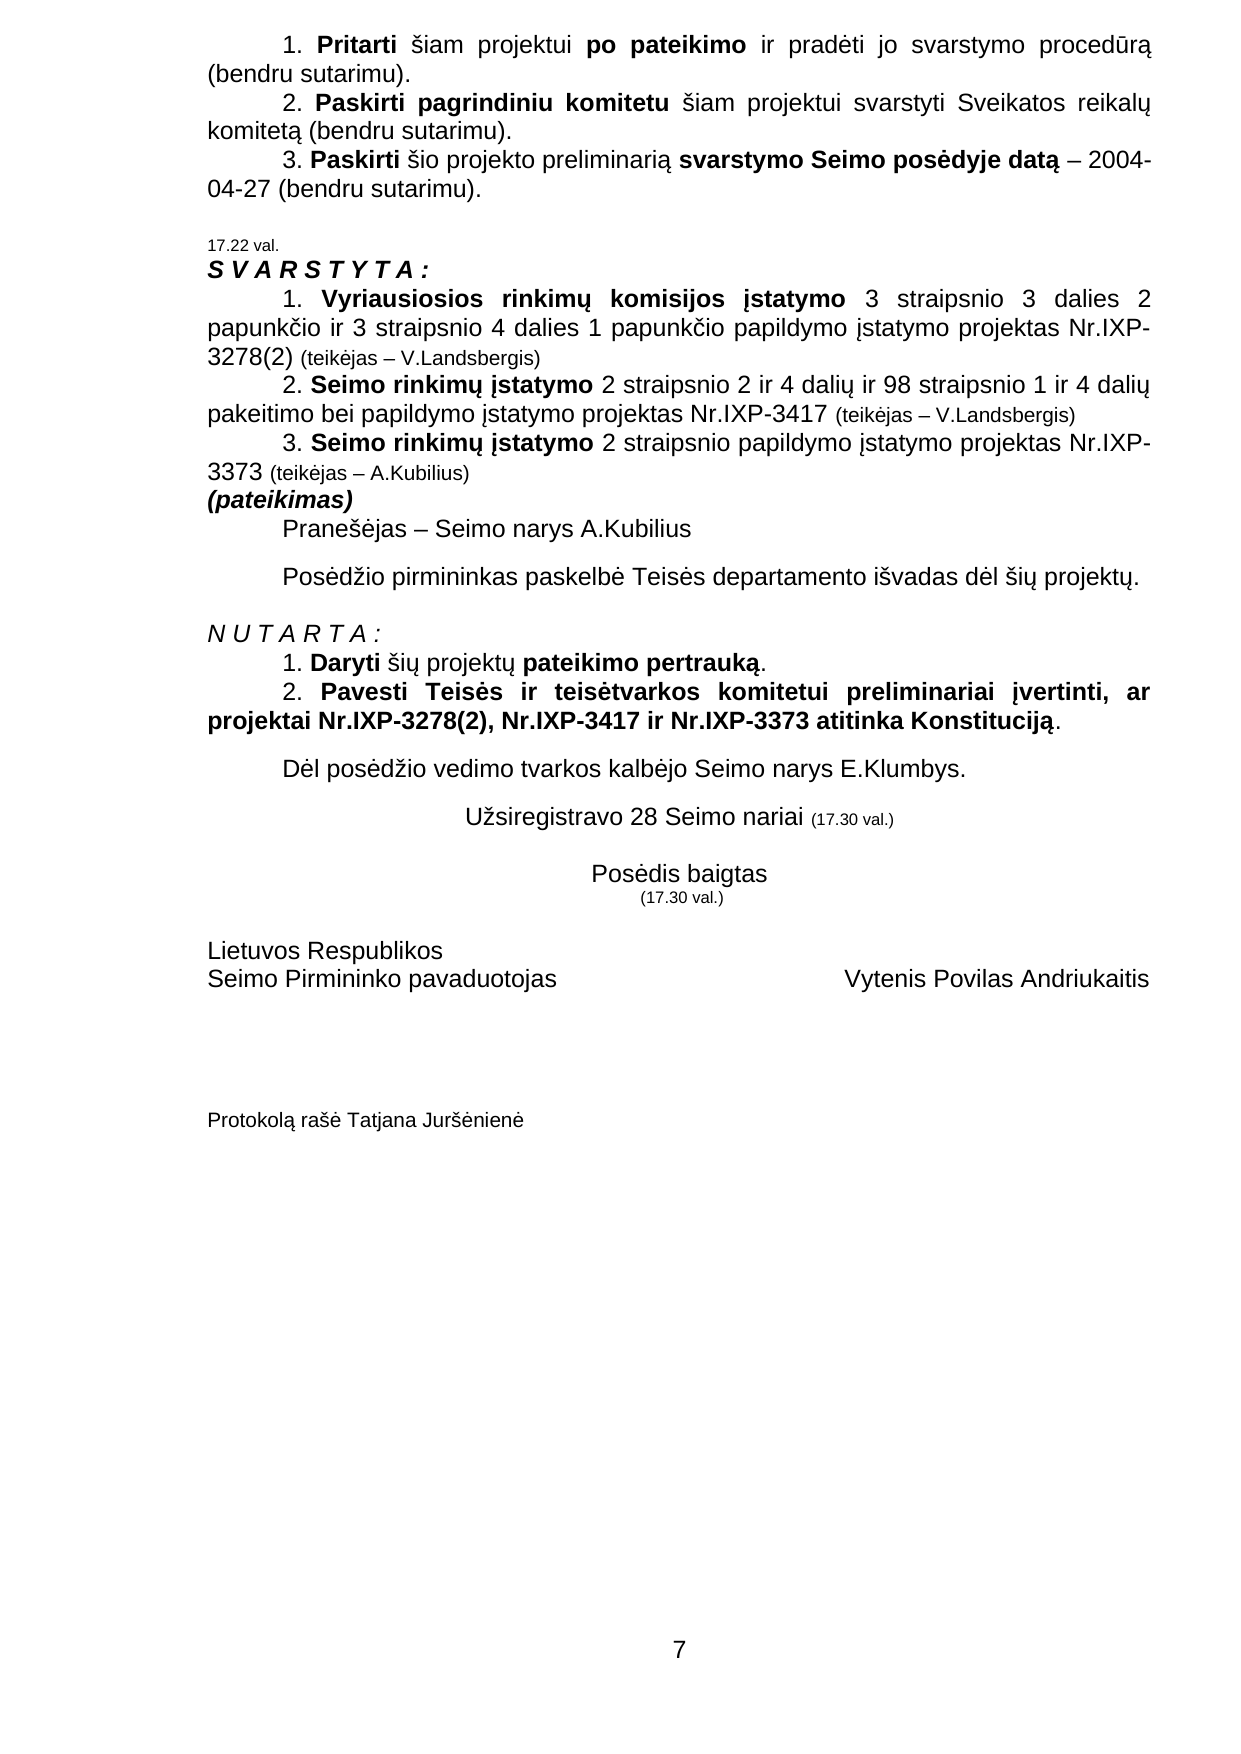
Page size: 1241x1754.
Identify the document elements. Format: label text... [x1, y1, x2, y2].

text Pranešėjas – Seimo narys A.Kubilius [207, 514, 1152, 543]
text N U T A R T A : [207, 619, 1152, 648]
text 2. Seimo rinkimų įstatymo 2 straipsnio 2 ir 4 dalių ir 98 straipsnio 1 ir 4 dalių pakeitimo bei papildymo įstatymo projektas Nr.IXP-3417 (teikėjas – V.Landsbergis) [207, 370, 1152, 428]
text 3. Seimo rinkimų įstatymo 2 straipsnio papildymo įstatymo projektas Nr.IXP-3373 (teikėjas – A.Kubilius) [207, 428, 1152, 485]
text (pateikimas) [207, 485, 1152, 514]
text 2. Paskirti pagrindiniu komitetu šiam projektui svarstyti Sveikatos reikalų komitetą (bendru sutarimu). [207, 87, 1152, 145]
text 3. Paskirti šio projekto preliminarią svarstymo Seimo posėdyje datą – 2004-04-27 (bendru sutarimu). [207, 145, 1152, 202]
text (17.30 val.) [207, 888, 1152, 907]
text 2. Pavesti Teisės ir teisėtvarkos komitetui preliminariai įvertinti, ar projektai Nr.IXP-3278(2), Nr.IXP-3417 ir Nr.IXP-3373 atitinka Konstituciją. [207, 677, 1152, 734]
text Protokolą rašė Tatjana Juršėnienė [207, 1108, 1152, 1132]
text Lietuvos Respublikos [207, 936, 1152, 964]
text 17.22 val. [207, 236, 1152, 255]
text S V A R S T Y T A : [207, 255, 1152, 284]
text 1. Daryti šių projektų pateikimo pertrauką. [207, 648, 1152, 677]
text 1. Vyriausiosios rinkimų komisijos įstatymo 3 straipsnio 3 dalies 2 papunkčio ir 3 straipsnio 4 dalies 1 papunkčio papildymo įstatymo projektas Nr.IXP-3278(2) (teikėjas – V.Landsbergis) [207, 284, 1152, 370]
text Posėdis baigtas [207, 859, 1152, 888]
text Užsiregistravo 28 Seimo nariai (17.30 val.) [207, 801, 1152, 830]
text Dėl posėdžio vedimo tvarkos kalbėjo Seimo narys E.Klumbys. [207, 753, 1152, 782]
text Seimo Pirmininko pavaduotojas Vytenis Povilas Andriukaitis [207, 964, 1152, 993]
text 1. Pritarti šiam projektui po pateikimo ir pradėti jo svarstymo procedūrą (bendru sutarimu). [207, 30, 1152, 87]
text Posėdžio pirmininkas paskelbė Teisės departamento išvadas dėl šių projektų. [207, 562, 1152, 591]
